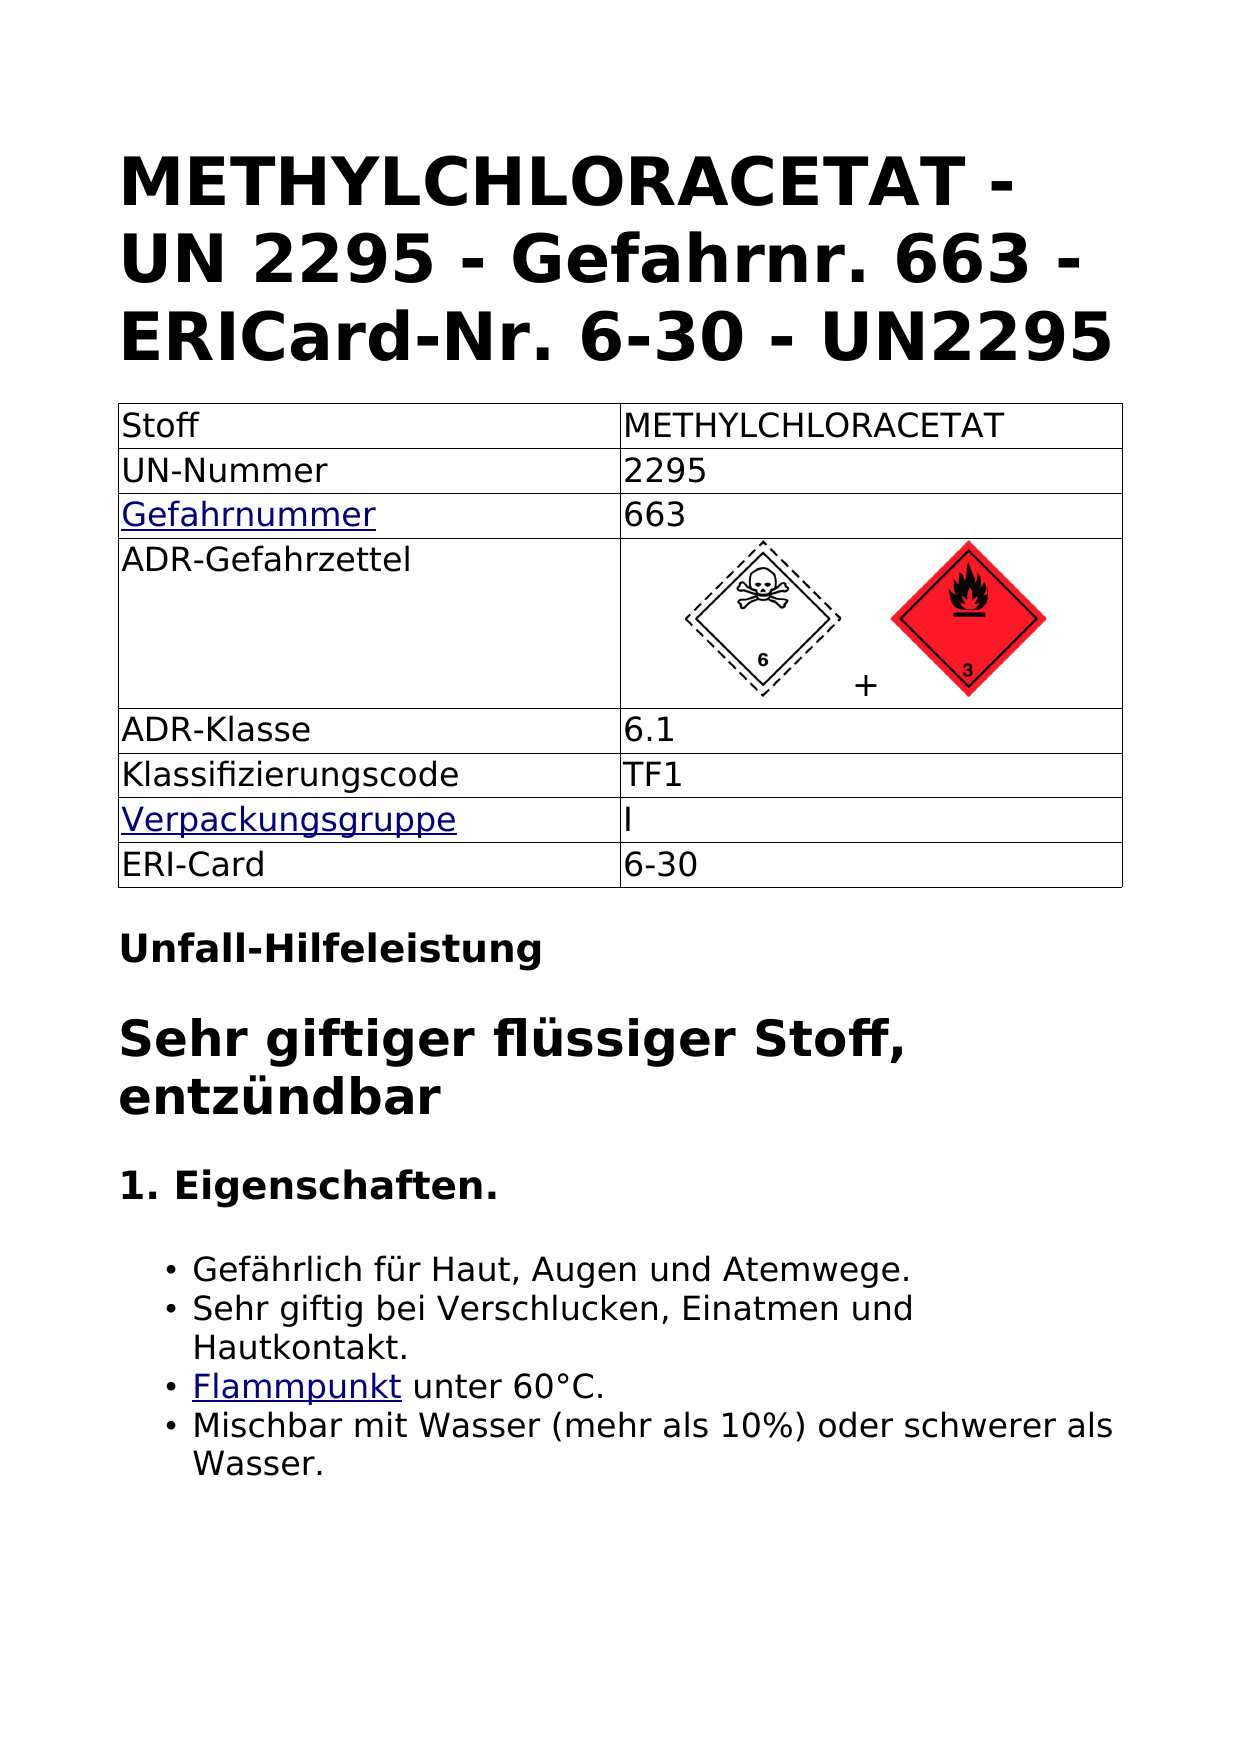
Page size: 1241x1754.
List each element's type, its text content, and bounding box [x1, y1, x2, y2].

table_cell 663 [621, 494, 1122, 538]
table_cell TF1 [621, 754, 1122, 797]
table_cell 2295 [621, 449, 1122, 493]
list Sehr giftig bei Verschlucken, Einatmen und Hautkontakt. [177, 1289, 1122, 1367]
table_cell + [621, 539, 1122, 708]
table_cell 6-30 [621, 843, 1122, 887]
picture [890, 540, 1047, 697]
table_header METHYLCHLORACETAT [621, 404, 1122, 448]
table_cell Klassifizierungscode [119, 754, 620, 797]
subtitle 1. Eigenschaften. [118, 1163, 1122, 1209]
table_cell UN-Nummer [119, 449, 620, 493]
table_cell Gefahrnummer [119, 494, 620, 538]
table_cell I [621, 798, 1122, 842]
table_cell Verpackungsgruppe [119, 798, 620, 842]
table_cell ADR-Klasse [119, 709, 620, 752]
table_cell 6.1 [621, 709, 1122, 752]
list Mischbar mit Wasser (mehr als 10%) oder schwerer als Wasser. [177, 1406, 1122, 1484]
subtitle METHYLCHLORACETAT - UN 2295 - Gefahrnr. 663 - ERICard-Nr. 6-30 - UN2295 [118, 143, 1122, 376]
picture [685, 540, 842, 697]
subtitle Sehr giftiger flüssiger Stoff, entzündbar [118, 1009, 1122, 1126]
table_header Stoff [119, 404, 620, 448]
subtitle Unfall-Hilfeleistung [118, 927, 1122, 972]
table_cell ADR-Gefahrzettel [119, 539, 620, 708]
list Gefährlich für Haut, Augen und Atemwege. [177, 1251, 1122, 1289]
list Flammpunkt unter 60°C. [177, 1367, 1122, 1406]
table_cell ERI-Card [119, 843, 620, 887]
